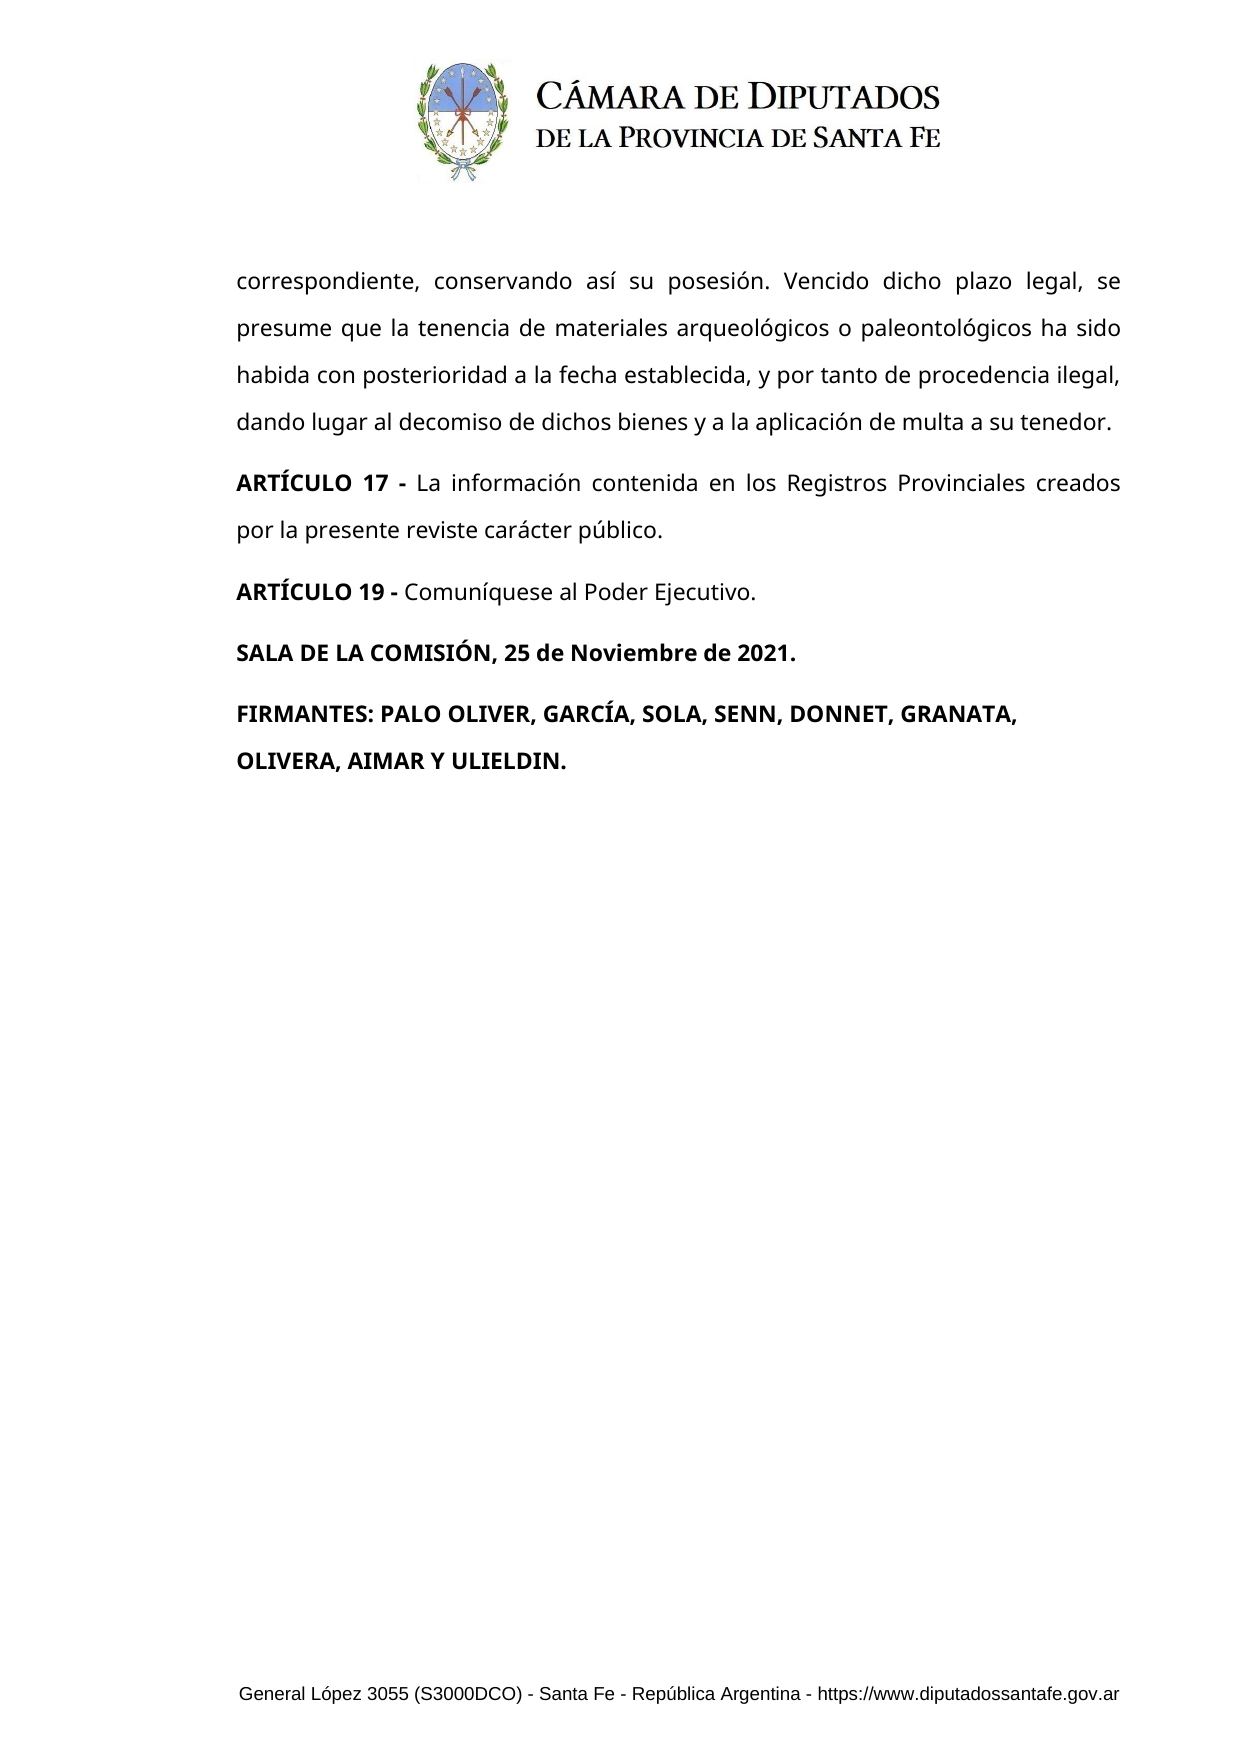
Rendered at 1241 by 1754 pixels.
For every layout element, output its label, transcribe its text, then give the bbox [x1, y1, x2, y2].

picture [413, 59, 945, 183]
text SALA DE LA COMISIÓN, 25 de Noviembre de 2021. [236, 637, 1122, 668]
text FIRMANTES: PALO OLIVER, GARCÍA, SOLA, SENN, DONNET, GRANATA, OLIVERA, AIMAR Y ULIELDIN. [236, 698, 1122, 776]
text ARTÍCULO 19 - Comuníquese al Poder Ejecutivo. [236, 575, 1122, 607]
text correspondiente, conservando así su posesión. Vencido dicho plazo legal, se presume que la tenencia de materiales arqueológicos o paleontológicos ha sido habida con posterioridad a la fecha establecida, y por tanto de procedencia ilegal, dando lugar al decomiso de dichos bienes y a la aplicación de multa a su tenedor. [236, 265, 1122, 437]
text ARTÍCULO 17 - La información contenida en los Registros Provinciales creados por la presente reviste carácter público. [236, 467, 1122, 545]
